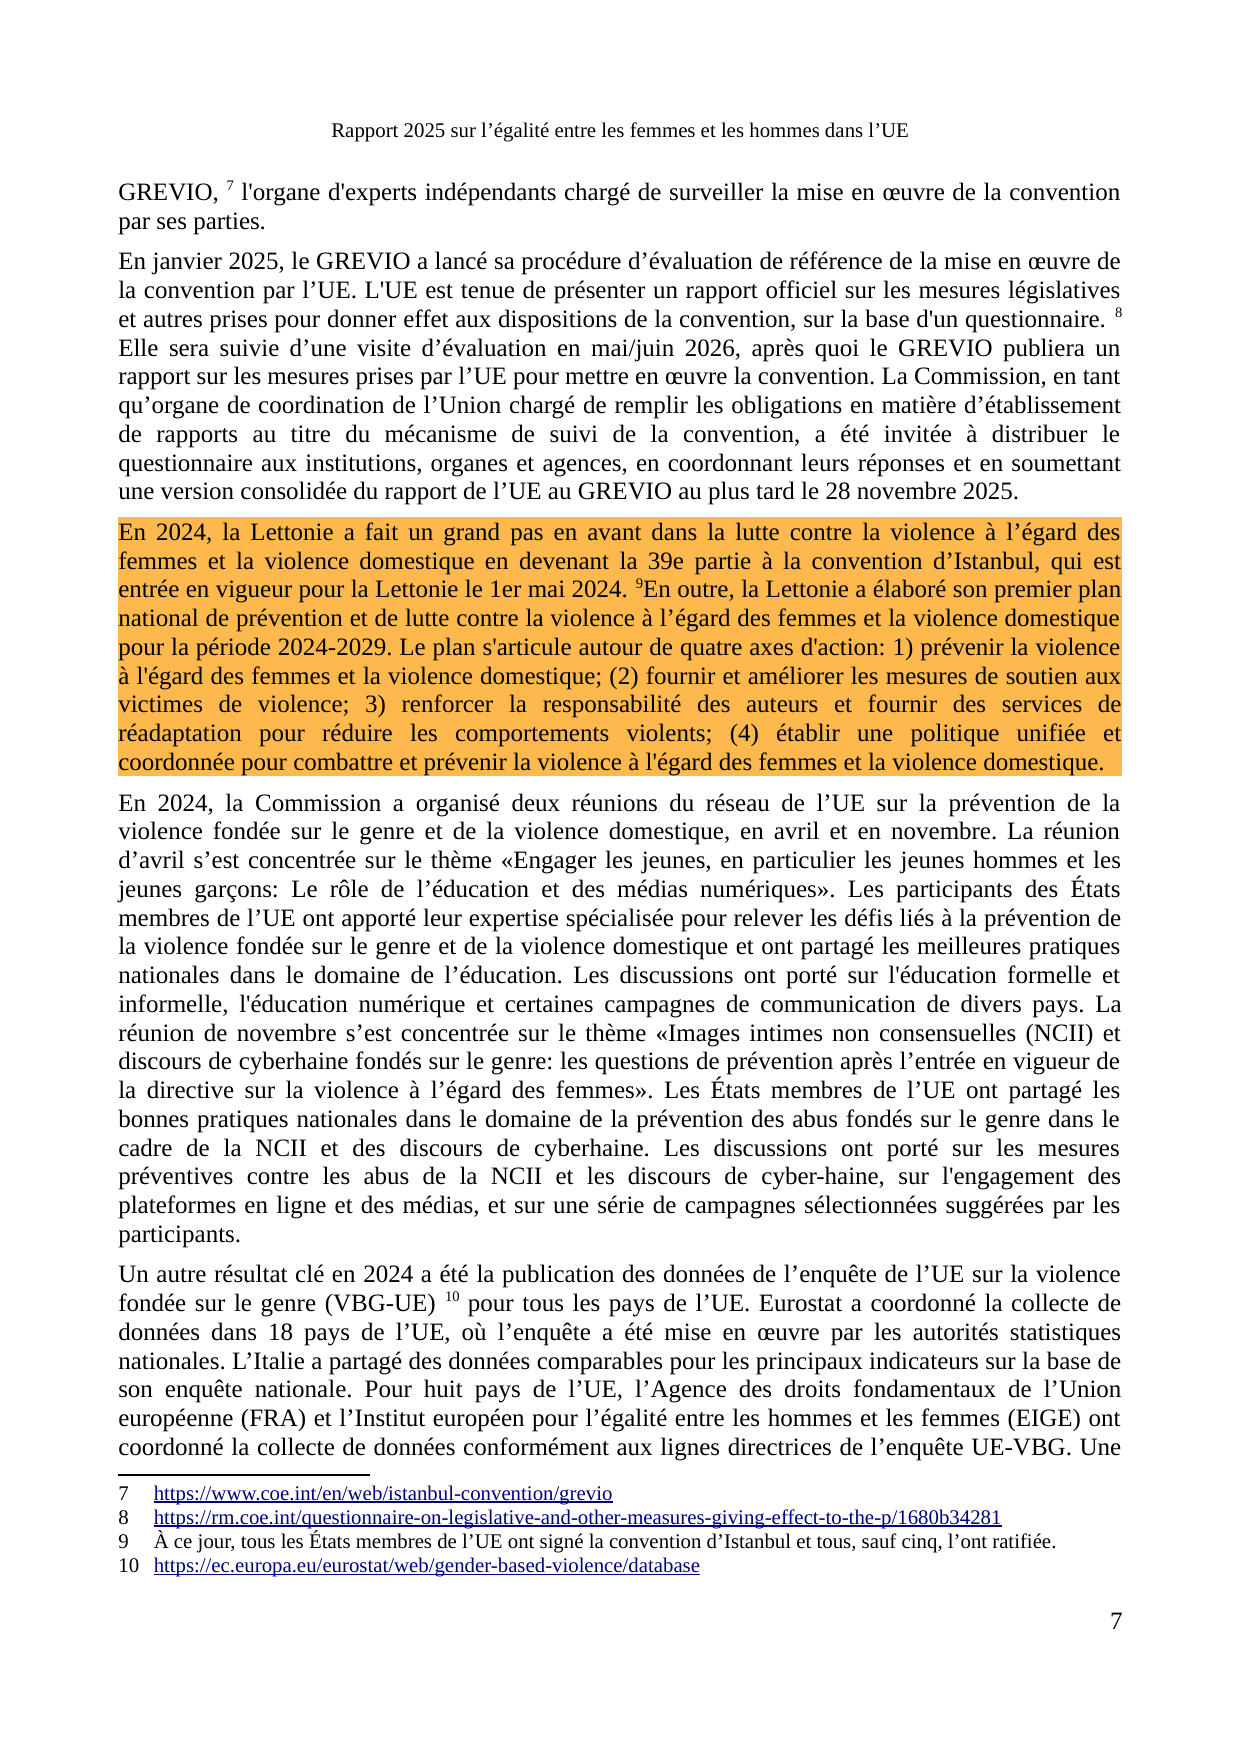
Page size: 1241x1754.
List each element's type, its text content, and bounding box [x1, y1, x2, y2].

text Un autre résultat clé en 2024 a été la publication des données de l’enquête de l’UE sur la violence fondée sur le genre (VBG-UE) pour tous les pays de l’UE. Eurostat a coordonné la collecte de données dans 18 pays de l’UE, où l’enquête a été mise en œuvre par les autorités statistiques nationales. L’Italie a partagé des données comparables pour les principaux indicateurs sur la base de son enquête nationale. Pour huit pays de l’UE, l’Agence des droits fondamentaux de l’Union européenne (FRA) et l’Institut européen pour l’égalité entre les hommes et les femmes (EIGE) ont coordonné la collecte de données conformément aux lignes directrices de l’enquête UE-VBG. Une [118, 1259, 1122, 1461]
text En 2024, la Commission a organisé deux réunions du réseau de l’UE sur la prévention de la violence fondée sur le genre et de la violence domestique, en avril et en novembre. La réunion d’avril s’est concentrée sur le thème «Engager les jeunes, en particulier les jeunes hommes et les jeunes garçons: Le rôle de l’éducation et des médias numériques». Les participants des États membres de l’UE ont apporté leur expertise spécialisée pour relever les défis liés à la prévention de la violence fondée sur le genre et de la violence domestique et ont partagé les meilleures pratiques nationales dans le domaine de l’éducation. Les discussions ont porté sur l'éducation formelle et informelle, l'éducation numérique et certaines campagnes de communication de divers pays. La réunion de novembre s’est concentrée sur le thème «Images intimes non consensuelles (NCII) et discours de cyberhaine fondés sur le genre: les questions de prévention après l’entrée en vigueur de la directive sur la violence à l’égard des femmes». Les États membres de l’UE ont partagé les bonnes pratiques nationales dans le domaine de la prévention des abus fondés sur le genre dans le cadre de la NCII et des discours de cyberhaine. Les discussions ont porté sur les mesures préventives contre les abus de la NCII et les discours de cyber-haine, sur l'engagement des plateformes en ligne et des médias, et sur une série de campagnes sélectionnées suggérées par les participants. [118, 788, 1122, 1248]
text https://ec.europa.eu/eurostat/web/gender-based-violence/database [118, 1553, 1122, 1577]
text En 2024, la Lettonie a fait un grand pas en avant dans la lutte contre la violence à l’égard des femmes et la violence domestique en devenant la 39e partie à la convention d’Istanbul, qui est entrée en vigueur pour la Lettonie le 1er mai 2024. En outre, la Lettonie a élaboré son premier plan national de prévention et de lutte contre la violence à l’égard des femmes et la violence domestique pour la période 2024-2029. Le plan s'articule autour de quatre axes d'action: 1) prévenir la violence à l'égard des femmes et la violence domestique; (2) fournir et améliorer les mesures de soutien aux victimes de violence; 3) renforcer la responsabilité des auteurs et fournir des services de réadaptation pour réduire les comportements violents; (4) établir une politique unifiée et coordonnée pour combattre et prévenir la violence à l'égard des femmes et la violence domestique. [118, 517, 1122, 776]
text À ce jour, tous les États membres de l’UE ont signé la convention d’Istanbul et tous, sauf cinq, l’ont ratifiée. [118, 1529, 1122, 1553]
text En janvier 2025, le GREVIO a lancé sa procédure d’évaluation de référence de la mise en œuvre de la convention par l’UE. L'UE est tenue de présenter un rapport officiel sur les mesures législatives et autres prises pour donner effet aux dispositions de la convention, sur la base d'un questionnaire. Elle sera suivie d’une visite d’évaluation en mai/juin 2026, après quoi le GREVIO publiera un rapport sur les mesures prises par l’UE pour mettre en œuvre la convention. La Commission, en tant qu’organe de coordination de l’Union chargé de remplir les obligations en matière d’établissement de rapports au titre du mécanisme de suivi de la convention, a été invitée à distribuer le questionnaire aux institutions, organes et agences, en coordonnant leurs réponses et en soumettant une version consolidée du rapport de l’UE au GREVIO au plus tard le 28 novembre 2025. [118, 246, 1122, 505]
text https://www.coe.int/en/web/istanbul-convention/grevio [118, 1481, 1122, 1505]
text https://rm.coe.int/questionnaire-on-legislative-and-other-measures-giving-effect-to-the-p/1680b34281 [118, 1505, 1122, 1529]
text En 2024, la Commission a pris plusieurs mesures importantes pour faire respecter et mettre en œuvre les normes ambitieuses et complètes fixées par la convention. En mai et décembre 2024, la Commission a participé aux réunions semestrielles du comité des parties à la convention d’Istanbul. Au cours des réunions, l'UE a participé à l'adoption de recommandations et de conclusions à l'intention des États parties sur leur mise en œuvre de la convention, sur la base des rapports du GREVIO, l'organe d'experts indépendants chargé de surveiller la mise en œuvre de la convention par ses parties. [118, 177, 1122, 234]
